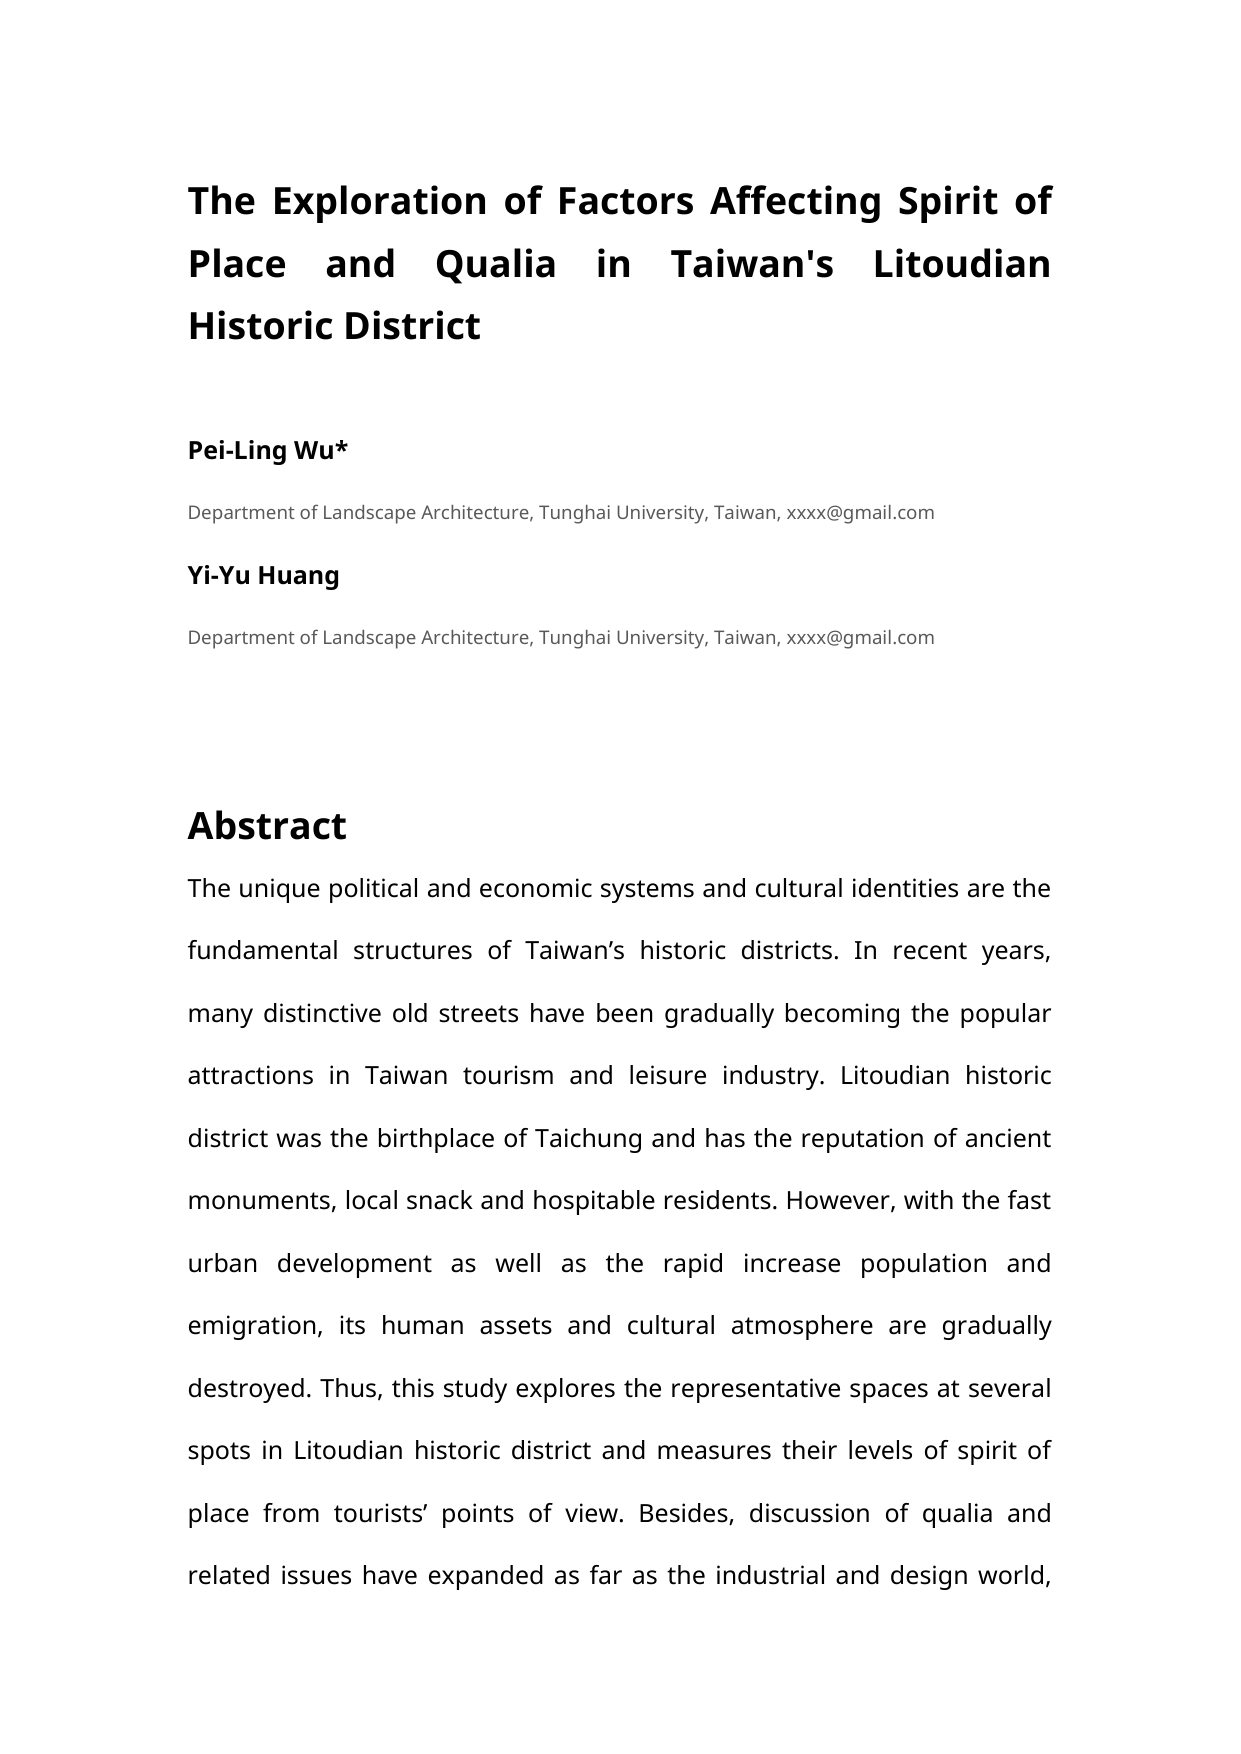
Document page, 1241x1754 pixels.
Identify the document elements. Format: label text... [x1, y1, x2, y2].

text The unique political and economic systems and cultural identities are the fundamental structures of Taiwan’s historic districts. In recent years, many distinctive old streets have been gradually becoming the popular attractions in Taiwan tourism and leisure industry. Litoudian historic district was the birthplace of Taichung and has the reputation of ancient monuments, local snack and hospitable residents. However, with the fast urban development as well as the rapid increase population and emigration, its human assets and cultural atmosphere are gradually destroyed. Thus, this study explores the representative spaces at several spots in Litoudian historic district and measures their levels of spirit of place from tourists’ points of view. Besides, discussion of qualia and related issues have expanded as far as the industrial and design world, [187, 846, 1053, 1596]
text Pei-Ling Wu* [187, 408, 1053, 471]
text Department of Landscape Architecture, Tunghai University, Taiwan, xxxx@gmail.com [187, 596, 1053, 658]
text The Exploration of Factors Affecting Spirit of Place and Qualia in Taiwan's Litoudian Historic District [187, 158, 1053, 346]
text Abstract [187, 783, 1053, 846]
text Department of Landscape Architecture, Tunghai University, Taiwan, xxxx@gmail.com [187, 471, 1053, 533]
text Yi-Yu Huang [187, 533, 1053, 596]
